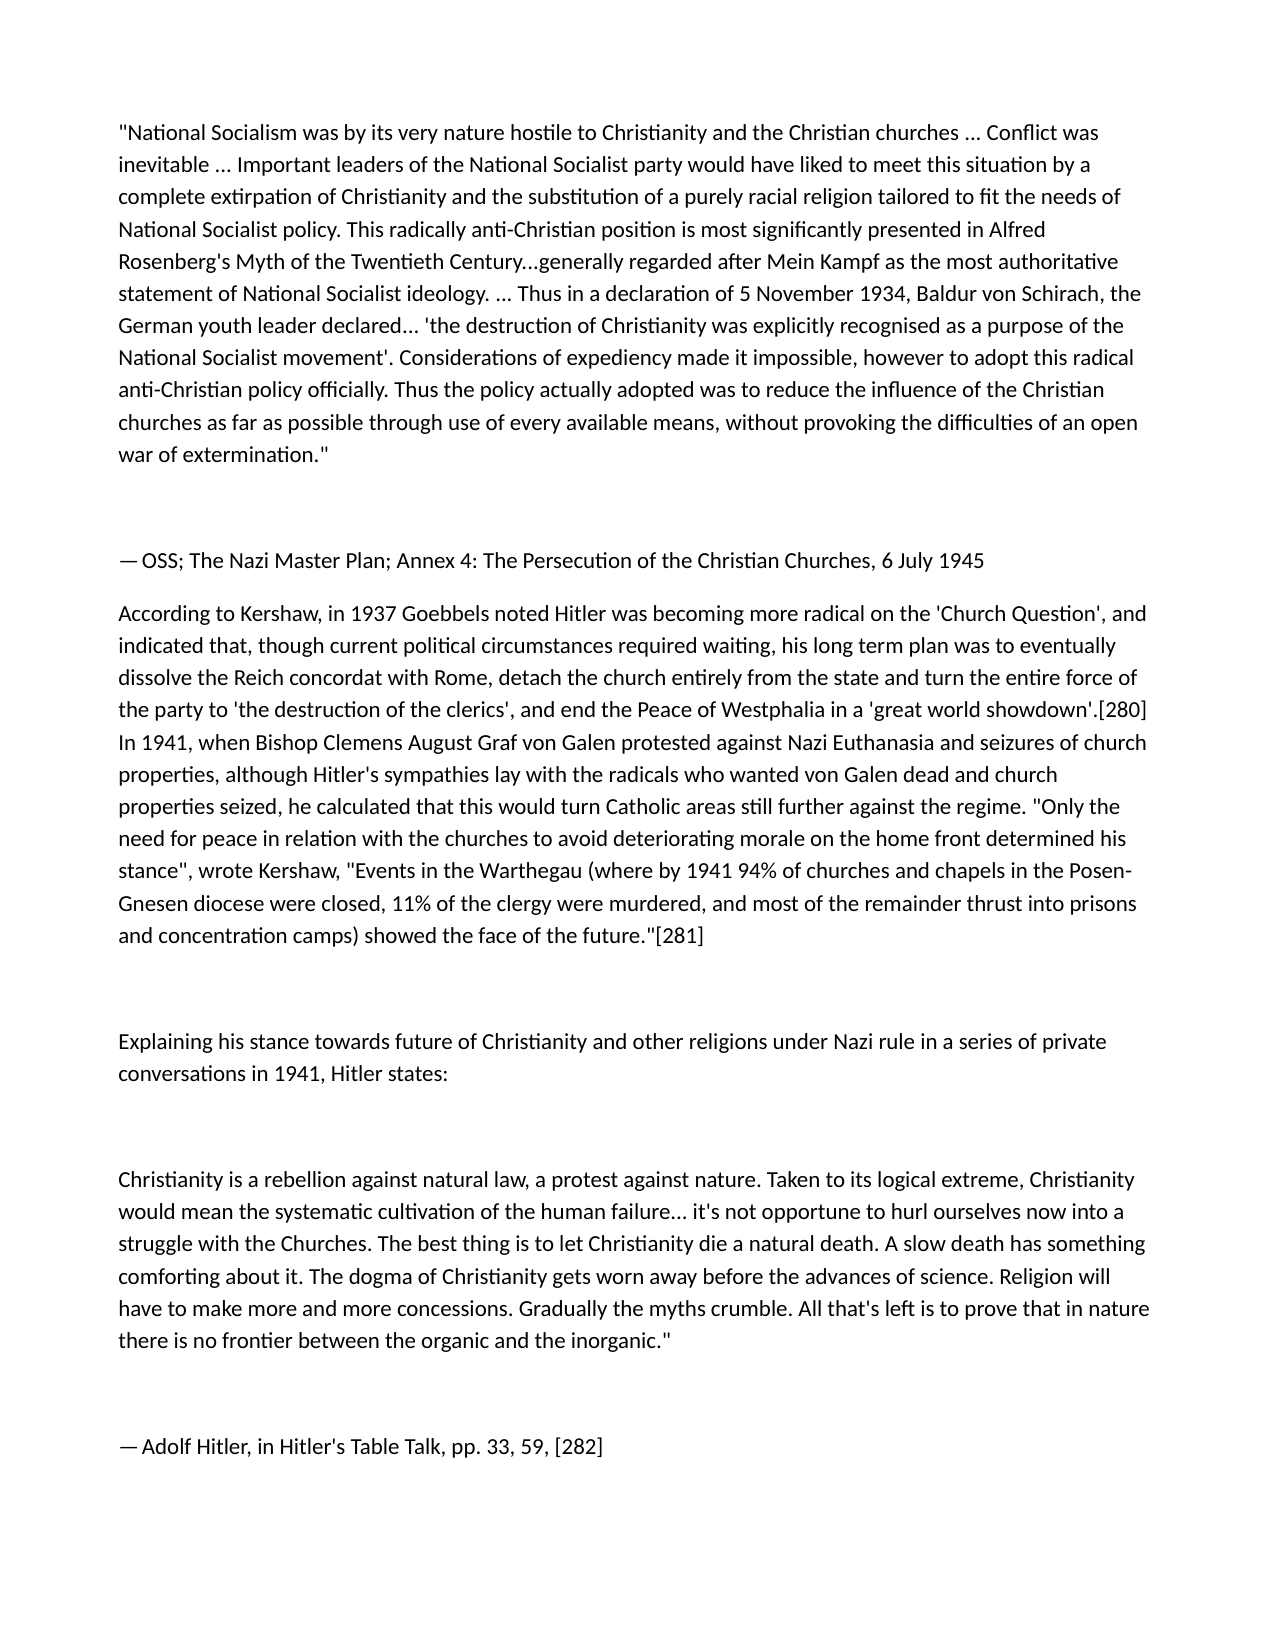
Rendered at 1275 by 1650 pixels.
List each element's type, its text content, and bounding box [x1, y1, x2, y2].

text "National Socialism was by its very nature hostile to Christianity and the Christian churches ... Conflict was inevitable ... Important leaders of the National Socialist party would have liked to meet this situation by a complete extirpation of Christianity and the substitution of a purely racial religion tailored to fit the needs of National Socialist policy. This radically anti-Christian position is most significantly presented in Alfred Rosenberg's Myth of the Twentieth Century...generally regarded after Mein Kampf as the most authoritative statement of National Socialist ideology. ... Thus in a declaration of 5 November 1934, Baldur von Schirach, the German youth leader declared... 'the destruction of Christianity was explicitly recognised as a purpose of the National Socialist movement'. Considerations of expediency made it impossible, however to adopt this radical anti-Christian policy officially. Thus the policy actually adopted was to reduce the influence of the Christian churches as far as possible through use of every available means, without provoking the difficulties of an open war of extermination." [118, 118, 1157, 468]
text Explaining his stance towards future of Christianity and other religions under Nazi rule in a series of private conversations in 1941, Hitler states: [118, 1027, 1157, 1087]
text Christianity is a rebellion against natural law, a protest against nature. Taken to its logical extreme, Christianity would mean the systematic cultivation of the human failure... it's not opportune to hurl ourselves now into a struggle with the Churches. The best thing is to let Christianity die a natural death. A slow death has something comforting about it. The dogma of Christianity gets worn away before the advances of science. Religion will have to make more and more concessions. Gradually the myths crumble. All that's left is to prove that in nature there is no frontier between the organic and the inorganic." [118, 1165, 1157, 1354]
text According to Kershaw, in 1937 Goebbels noted Hitler was becoming more radical on the 'Church Question', and indicated that, though current political circumstances required waiting, his long term plan was to eventually dissolve the Reich concordat with Rome, detach the church entirely from the state and turn the entire force of the party to 'the destruction of the clerics', and end the Peace of Westphalia in a 'great world showdown'.[280] In 1941, when Bishop Clemens August Graf von Galen protested against Nazi Euthanasia and seizures of church properties, although Hitler's sympathies lay with the radicals who wanted von Galen dead and church properties seized, he calculated that this would turn Catholic areas still further against the regime. "Only the need for peace in relation with the churches to avoid deteriorating morale on the home front determined his stance", wrote Kershaw, "Events in the Warthegau (where by 1941 94% of churches and chapels in the Posen-Gnesen diocese were closed, 11% of the clergy were murdered, and most of the remainder thrust into prisons and concentration camps) showed the face of the future."[281] [118, 599, 1157, 949]
text — Adolf Hitler, in Hitler's Table Talk, pp. 33, 59, [282] [118, 1432, 1157, 1460]
text — OSS; The Nazi Master Plan; Annex 4: The Persecution of the Christian Churches, 6 July 1945 [118, 546, 1157, 574]
